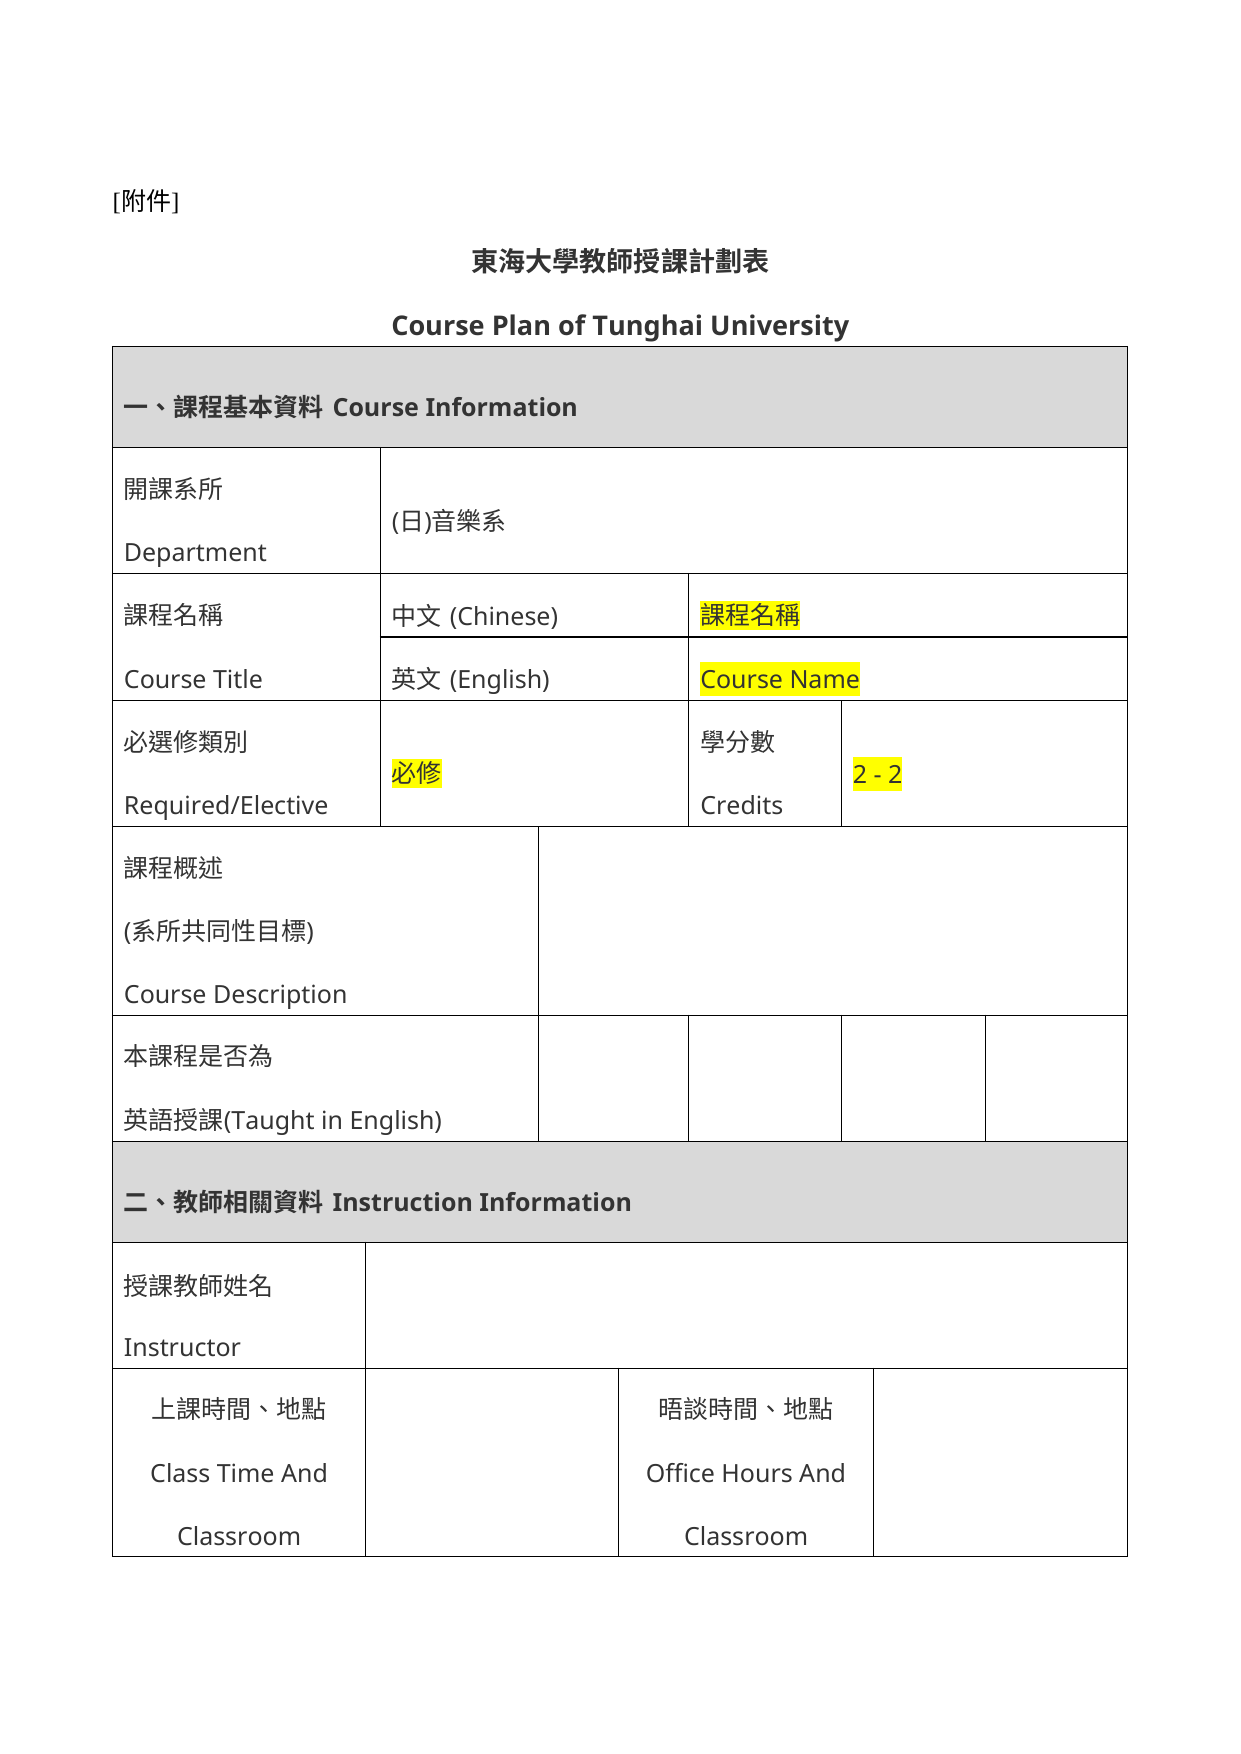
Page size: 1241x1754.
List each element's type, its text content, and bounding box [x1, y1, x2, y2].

table_cell (日)音樂系 [381, 448, 1127, 573]
table_cell [689, 1016, 841, 1141]
table_cell 中文 (Chinese) [381, 574, 688, 636]
table_cell [539, 827, 1127, 1014]
table_cell 課程概述 (系所共同性目標) Course Description [113, 827, 538, 1014]
table_cell Course Name [689, 638, 1127, 700]
table_cell 學分數 Credits [689, 701, 841, 826]
table_cell 晤談時間、地點 Office Hours And Classroom [619, 1369, 873, 1556]
table_cell 必修 [381, 701, 688, 826]
table_cell 開課系所 Department [113, 448, 380, 573]
table_cell 英文 (English) [381, 638, 688, 700]
table_cell [539, 1016, 688, 1141]
table_cell 本課程是否為 英語授課(Taught in English) [113, 1016, 538, 1141]
table_cell 課程名稱 [689, 574, 1127, 636]
table_cell [842, 1016, 985, 1141]
text 東海大學教師授課計劃表 Course Plan of Tunghai University [112, 221, 1128, 346]
table_cell [874, 1369, 1127, 1556]
table_cell 必選修類別 Required/Elective [113, 701, 380, 826]
table_cell [366, 1243, 1127, 1368]
table_header 一、課程基本資料 Course Information [113, 347, 1127, 447]
table_cell [366, 1369, 618, 1556]
table_cell 課程名稱 Course Title [113, 574, 380, 700]
text [附件] [112, 158, 1128, 221]
table_cell 二、教師相關資料 Instruction Information [113, 1142, 1127, 1242]
table_cell [986, 1016, 1127, 1141]
table_cell 上課時間、地點 Class Time And Classroom [113, 1369, 365, 1556]
table_cell 授課教師姓名 Instructor [113, 1243, 365, 1368]
table_cell 2 - 2 [842, 701, 1127, 826]
